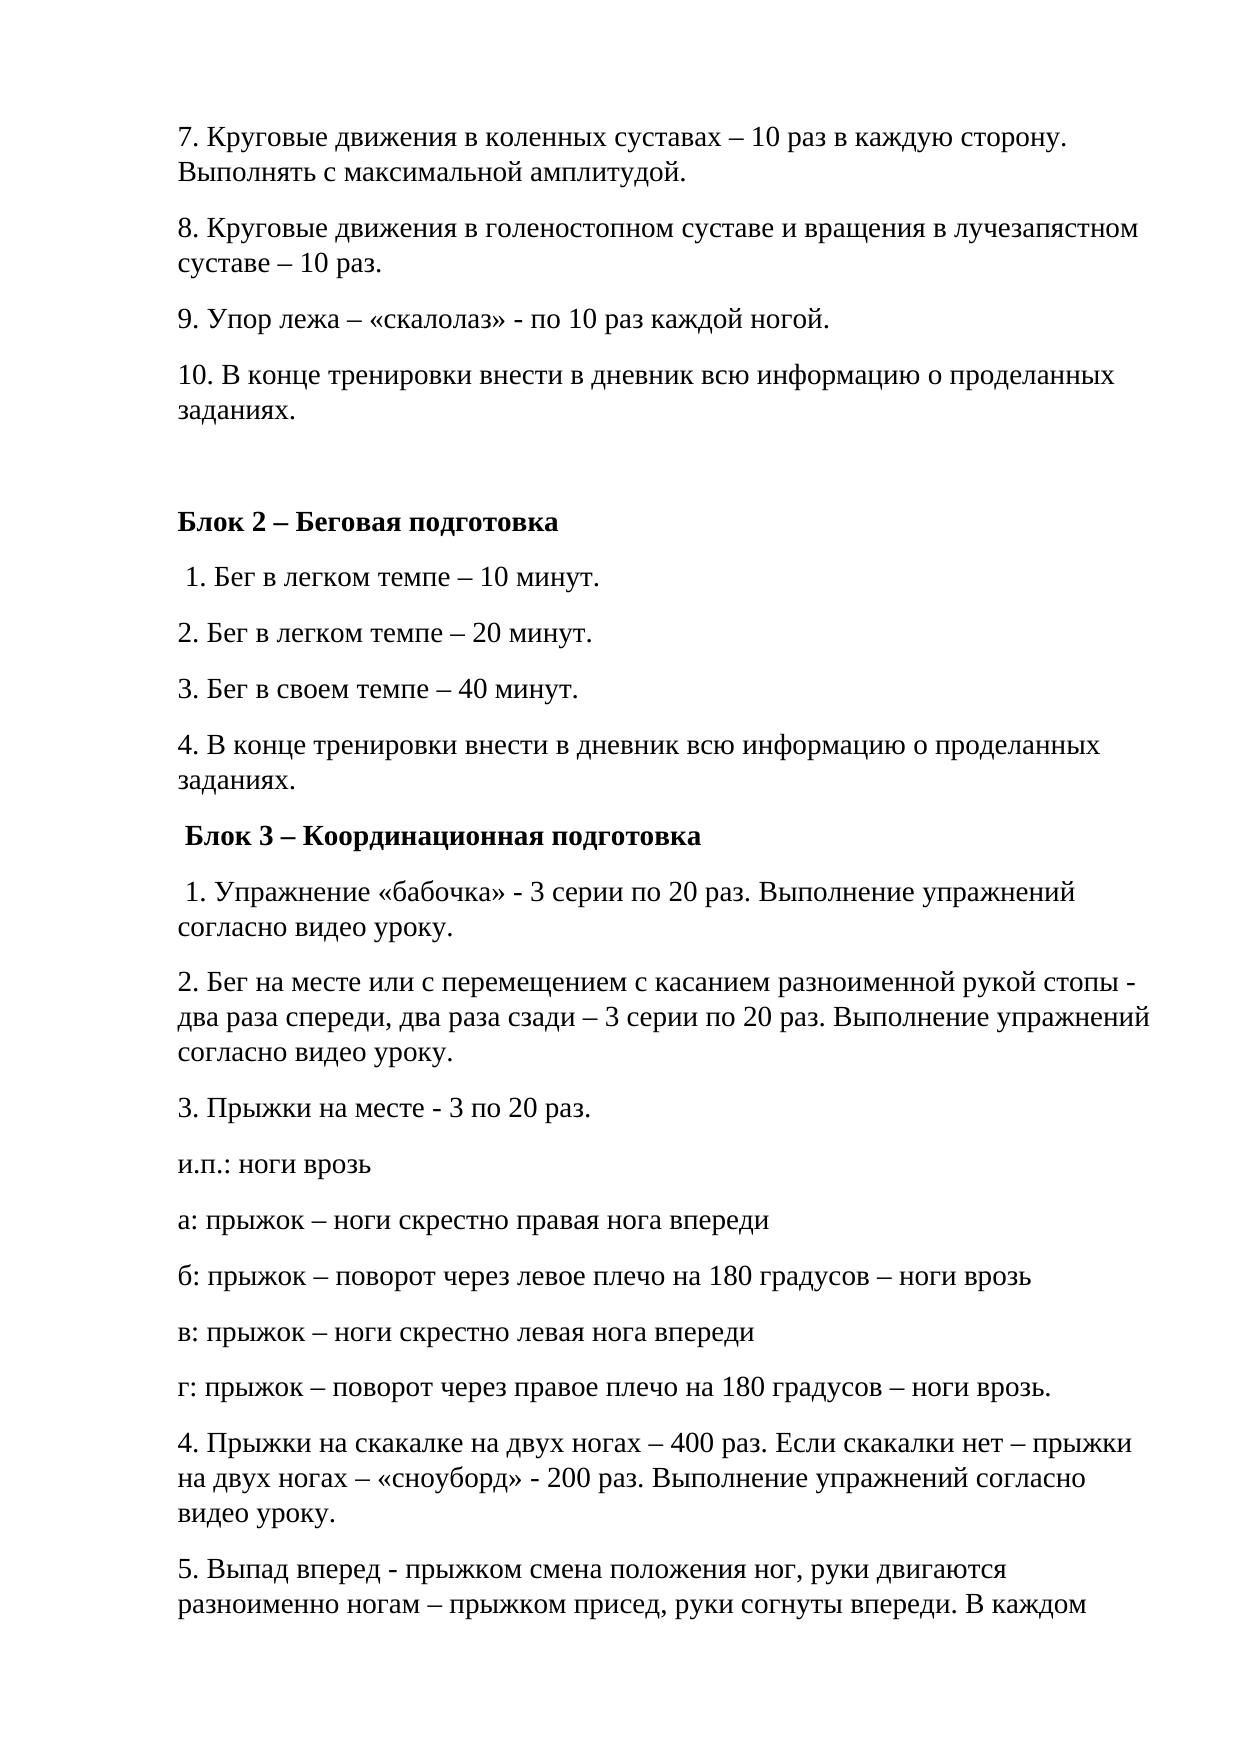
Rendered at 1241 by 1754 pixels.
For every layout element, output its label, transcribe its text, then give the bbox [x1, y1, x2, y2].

text 1. Бег в легком темпе – 10 минут. [177, 558, 1152, 593]
text 10. В конце тренировки внести в дневник всю информацию о проделанных заданиях. [177, 356, 1152, 426]
text в: прыжок – ноги скрестно левая нога впереди [177, 1312, 1152, 1347]
text 7. Круговые движения в коленных суставах – 10 раз в каждую сторону. Выполнять с максимальной амплитудой. [177, 118, 1152, 188]
text Блок 2 – Беговая подготовка [177, 502, 1152, 537]
text 4. Прыжки на скакалке на двух ногах – 400 раз. Если скакалки нет – прыжки на двух ногах – «сноуборд» - 200 раз. Выполнение упражнений согласно видео уроку. [177, 1424, 1152, 1529]
text 2. Бег на месте или с перемещением с касанием разноименной рукой стопы - два раза спереди, два раза сзади – 3 серии по 20 раз. Выполнение упражнений согласно видео уроку. [177, 963, 1152, 1068]
text а: прыжок – ноги скрестно правая нога впереди [177, 1201, 1152, 1236]
text г: прыжок – поворот через правое плечо на 180 градусов – ноги врозь. [177, 1368, 1152, 1403]
text 3. Прыжки на месте - 3 по 20 раз. [177, 1089, 1152, 1124]
text 1. Упражнение «бабочка» - 3 серии по 20 раз. Выполнение упражнений согласно видео уроку. [177, 872, 1152, 942]
text Блок 3 – Координационная подготовка [177, 816, 1152, 851]
text 5. Выпад вперед - прыжком смена положения ног, руки двигаются разноименно ногам – прыжком присед, руки согнуты впереди. В каждом [177, 1550, 1152, 1620]
text б: прыжок – поворот через левое плечо на 180 градусов – ноги врозь [177, 1256, 1152, 1291]
text и.п.: ноги врозь [177, 1145, 1152, 1180]
text 3. Бег в своем темпе – 40 минут. [177, 670, 1152, 705]
text 8. Круговые движения в голеностопном суставе и вращения в лучезапястном суставе – 10 раз. [177, 209, 1152, 279]
text 4. В конце тренировки внести в дневник всю информацию о проделанных заданиях. [177, 726, 1152, 796]
text 2. Бег в легком темпе – 20 минут. [177, 614, 1152, 649]
text 9. Упор лежа – «скалолаз» - по 10 раз каждой ногой. [177, 300, 1152, 335]
